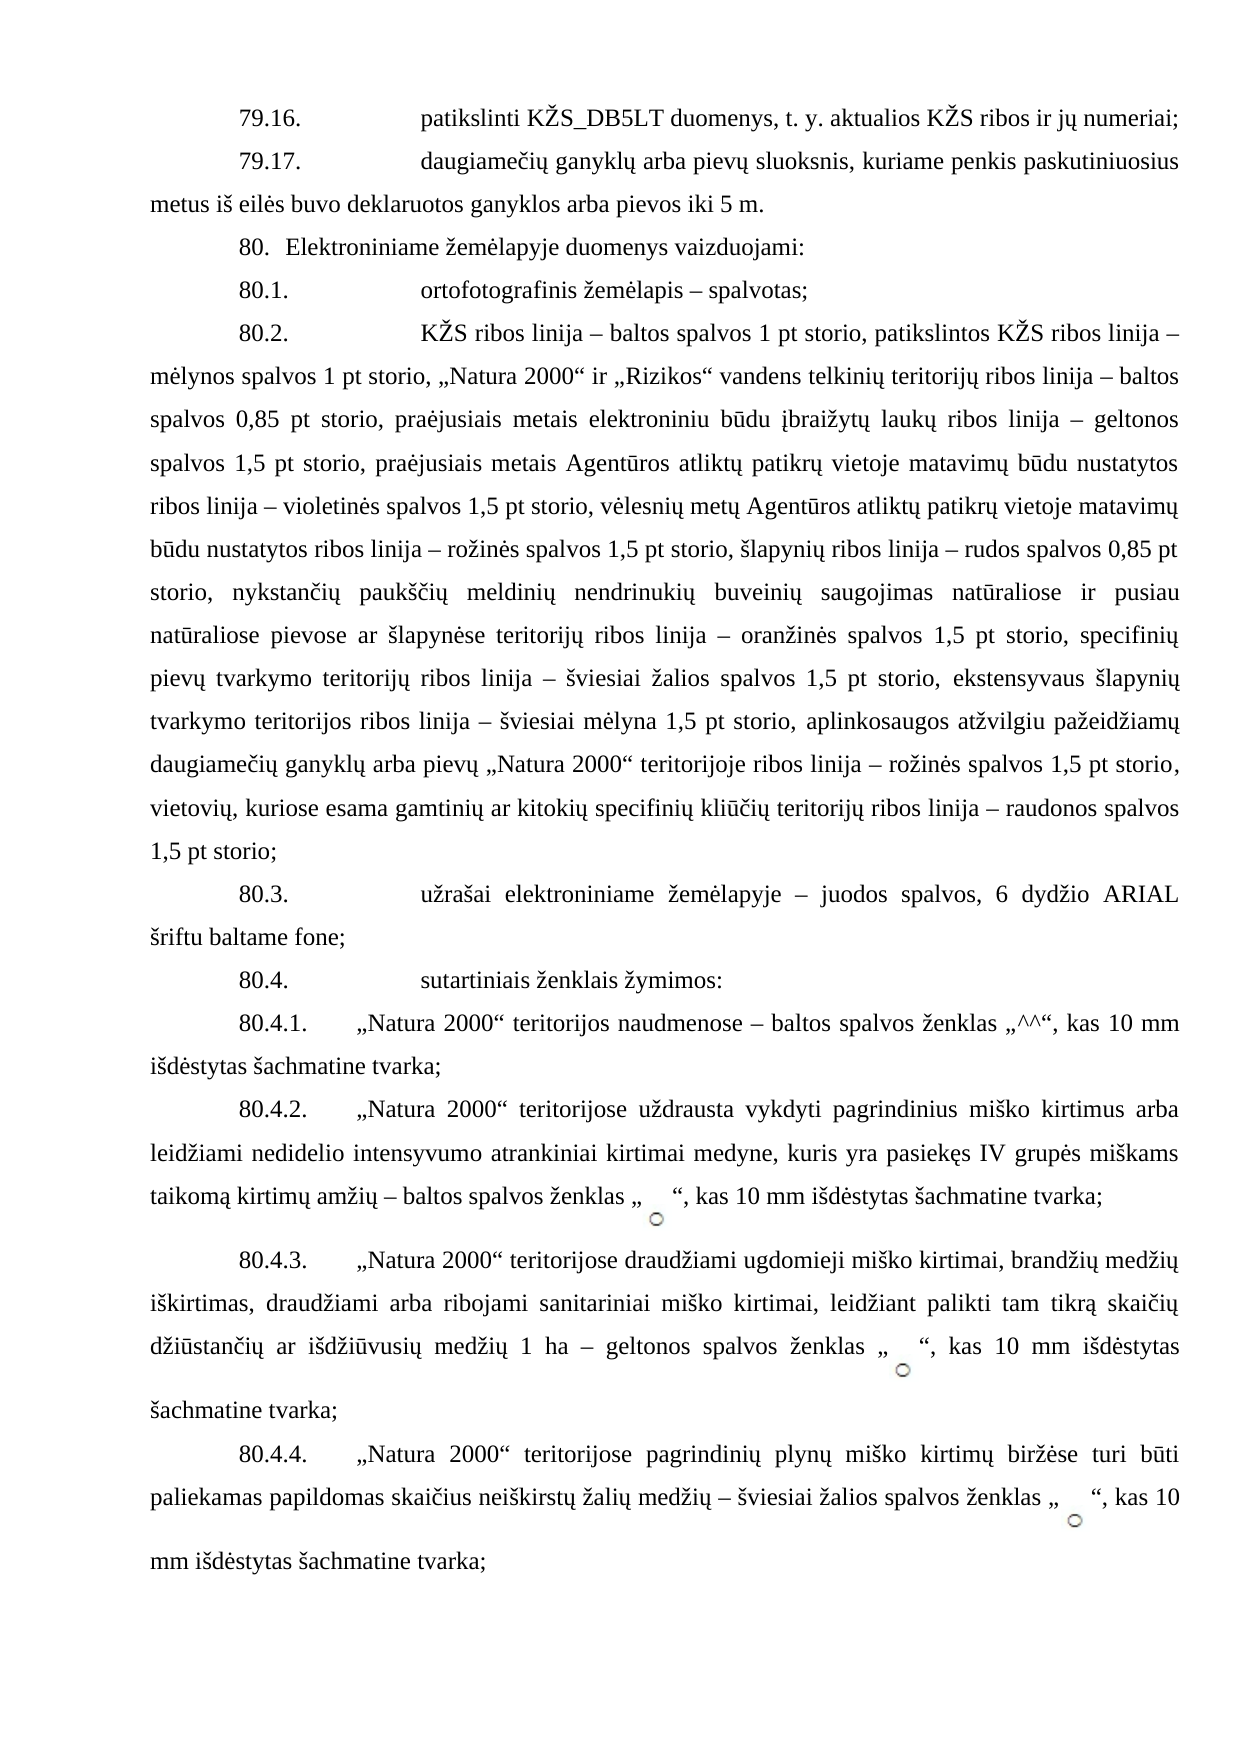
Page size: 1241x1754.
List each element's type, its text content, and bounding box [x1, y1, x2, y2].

text 80.3. užrašai elektroniniame žemėlapyje – juodos spalvos, 6 dydžio ARIAL šriftu baltame fone; [150, 879, 1180, 951]
text 80.4.2. „Natura 2000“ teritorijose uždrausta vykdyti pagrindinius miško kirtimus arba leidžiami nedidelio intensyvumo atrankiniai kirtimai medyne, kuris yra pasiekęs IV grupės miškams taikomą kirtimų amžių – baltos spalvos ženklas „“, kas 10 mm išdėstytas šachmatine tvarka; [150, 1094, 1180, 1231]
text 80.1. ortofotografinis žemėlapis – spalvotas; [150, 275, 1180, 304]
text 80.4. sutartiniais ženklais žymimos: [150, 965, 1180, 994]
text 80.4.4. „Natura 2000“ teritorijose pagrindinių plynų miško kirtimų biržėse turi būti paliekamas papildomas skaičius neiškirstų žalių medžių – šviesiai žalios spalvos ženklas „“, kas 10 mm išdėstytas šachmatine tvarka; [150, 1439, 1180, 1575]
text 80. Elektroniniame žemėlapyje duomenys vaizduojami: [150, 232, 1180, 261]
text 79.17. daugiamečių ganyklų arba pievų sluoksnis, kuriame penkis paskutiniuosius metus iš eilės buvo deklaruotos ganyklos arba pievos iki 5 m. [150, 146, 1180, 218]
text 79.16. patikslinti KŽS_DB5LT duomenys, t. y. aktualios KŽS ribos ir jų numeriai; [150, 103, 1180, 131]
text 80.2. KŽS ribos linija – baltos spalvos 1 pt storio, patikslintos KŽS ribos linija – mėlynos spalvos 1 pt storio, „Natura 2000“ ir „rizikos“ vandens telkinių teritorijų ribos linija – baltos spalvos 0,85 pt storio, praėjusiais metais elektroniniu būdu įbraižytų laukų ribos linija – geltonos spalvos 1,5 pt storio, praėjusiais metais Agentūros atliktų patikrų vietoje matavimų būdu nustatytos ribos linija – violetinės spalvos 1,5 pt storio, vėlesnių metų Agentūros atliktų patikrų vietoje matavimų būdu nustatytos ribos linija – rožinės spalvos 1,5 pt storio, šlapynių ribos linija – rudos spalvos 0,85 pt storio, nykstančių paukščių meldinių nendrinukių buveinių saugojimas natūraliose ir pusiau natūraliose pievose ar šlapynėse teritorijų ribos linija – oranžinės spalvos 1,5 pt storio, specifinių pievų tvarkymo teritorijų ribos linija – šviesiai žalios spalvos 1,5 pt storio, ekstensyvaus šlapynių tvarkymo teritorijos ribos linija – šviesiai mėlyna 1,5 pt storio, aplinkosaugos atžvilgiu pažeidžiamų daugiamečių ganyklų arba pievų „Natura 2000“ teritorijoje ribos linija – rožinės spalvos 1,5 pt storio, vietovių, kuriose esama gamtinių ar kitokių specifinių kliūčių teritorijų ribos linija – raudonos spalvos 1,5 pt storio; [150, 318, 1180, 864]
text 80.4.1. „Natura 2000“ teritorijos naudmenose – baltos spalvos ženklas „^^“, kas 10 mm išdėstytas šachmatine tvarka; [150, 1008, 1180, 1080]
text 80.4.3. „Natura 2000“ teritorijose draudžiami ugdomieji miško kirtimai, brandžių medžių iškirtimas, draudžiami arba ribojami sanitariniai miško kirtimai, leidžiant palikti tam tikrą skaičių džiūstančių ar išdžiūvusių medžių 1 ha – geltonos spalvos ženklas „“, kas 10 mm išdėstytas šachmatine tvarka; [150, 1245, 1180, 1424]
